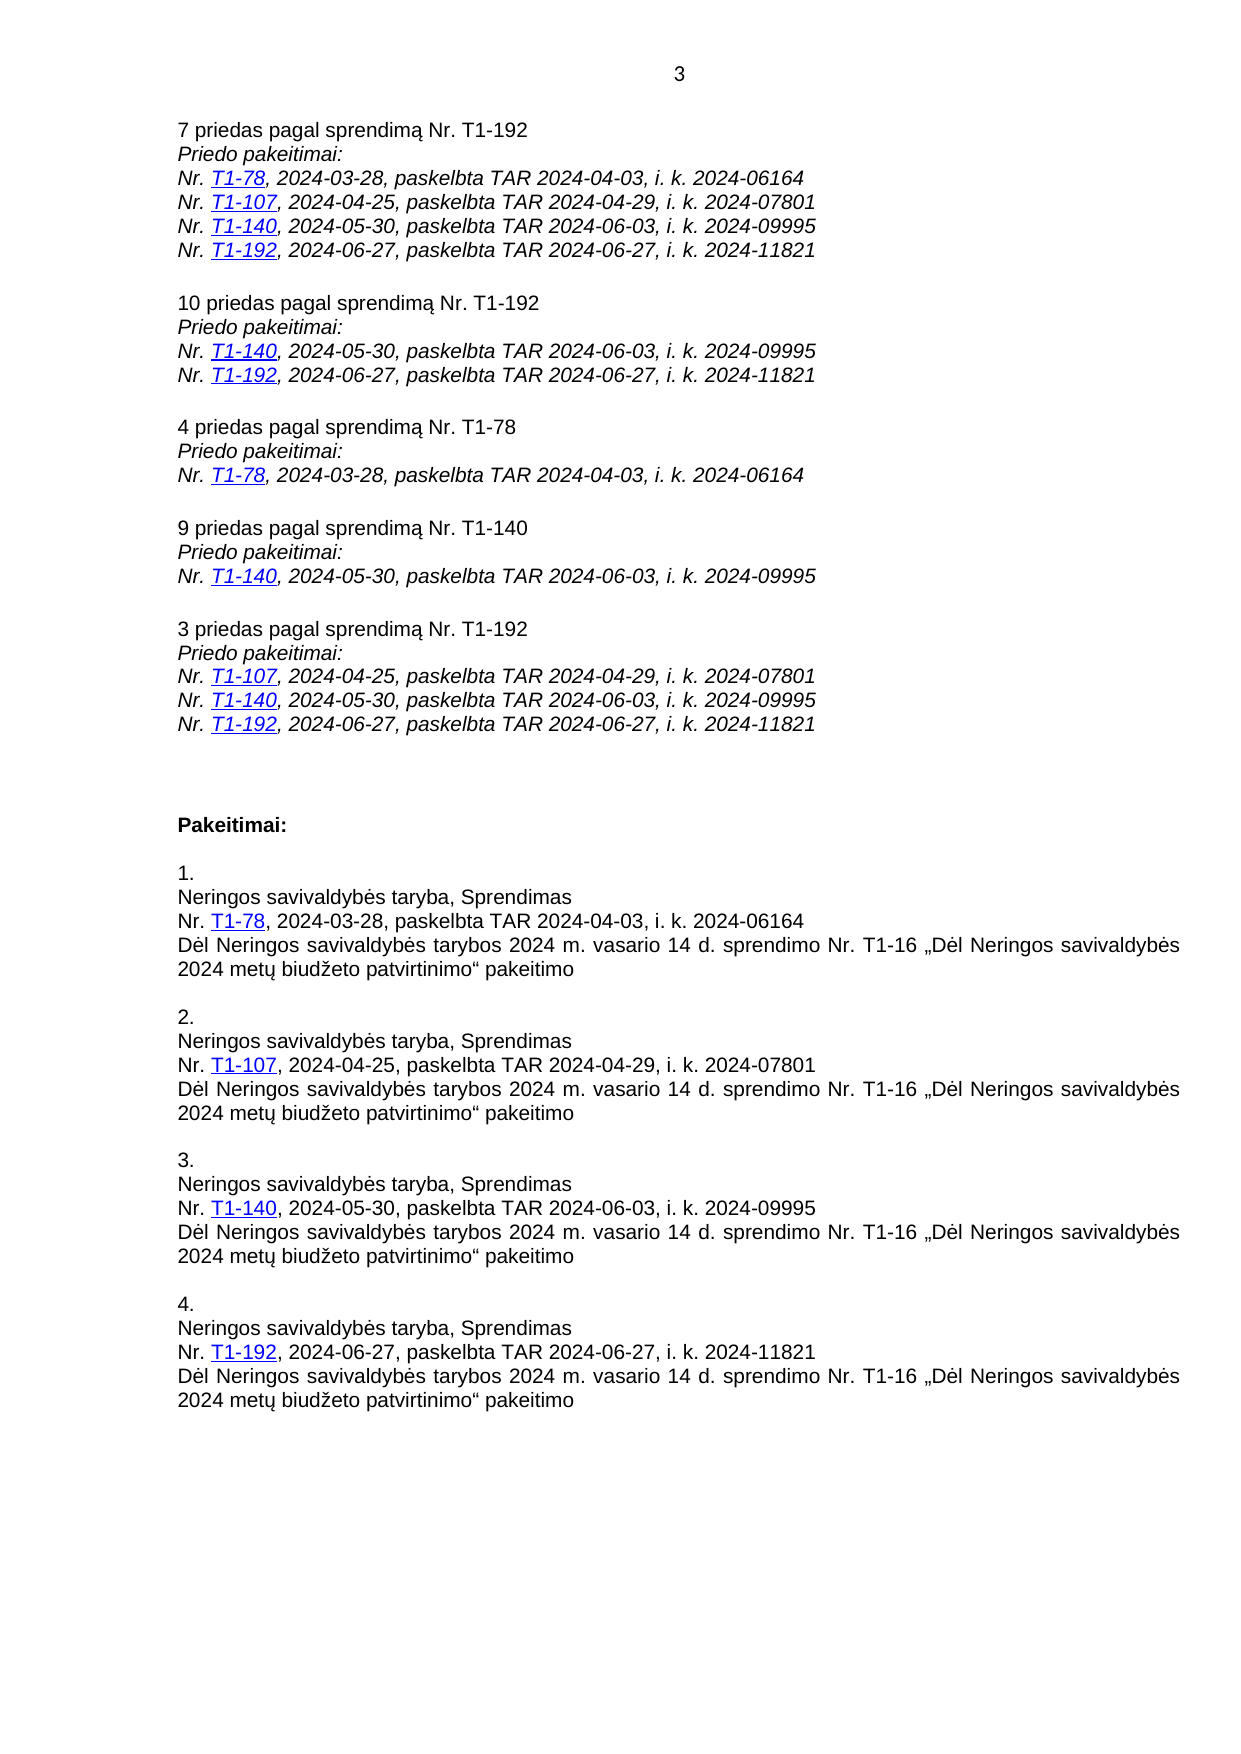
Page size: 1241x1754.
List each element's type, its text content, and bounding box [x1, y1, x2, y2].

text Priedo pakeitimai: [177, 142, 1181, 166]
text Nr. T1-192, 2024-06-27, paskelbta TAR 2024-06-27, i. k. 2024-11821 [177, 1340, 1181, 1364]
text 1. [177, 861, 1181, 885]
text Priedo pakeitimai: [177, 314, 1181, 338]
text 4. [177, 1292, 1181, 1316]
text Nr. T1-192, 2024-06-27, paskelbta TAR 2024-06-27, i. k. 2024-11821 [177, 238, 1181, 262]
text Nr. T1-140, 2024-05-30, paskelbta TAR 2024-06-03, i. k. 2024-09995 [177, 338, 1181, 362]
text Neringos savivaldybės taryba, Sprendimas [177, 1172, 1181, 1196]
text Nr. T1-107, 2024-04-25, paskelbta TAR 2024-04-29, i. k. 2024-07801 [177, 1052, 1181, 1076]
text Priedo pakeitimai: [177, 640, 1181, 664]
text 7 priedas pagal sprendimą Nr. T1-192 [177, 118, 1181, 142]
text Nr. T1-140, 2024-05-30, paskelbta TAR 2024-06-03, i. k. 2024-09995 [177, 564, 1181, 588]
text 4 priedas pagal sprendimą Nr. T1-78 [177, 415, 1181, 439]
text Dėl Neringos savivaldybės tarybos 2024 m. vasario 14 d. sprendimo Nr. T1-16 „Dėl Neringos savivaldybės 2024 metų biudžeto patvirtinimo“ pakeitimo [177, 1364, 1181, 1412]
text Nr. T1-140, 2024-05-30, paskelbta TAR 2024-06-03, i. k. 2024-09995 [177, 688, 1181, 712]
text Nr. T1-107, 2024-04-25, paskelbta TAR 2024-04-29, i. k. 2024-07801 [177, 664, 1181, 688]
text Neringos savivaldybės taryba, Sprendimas [177, 885, 1181, 909]
text Pakeitimai: [177, 813, 1181, 837]
text Nr. T1-140, 2024-05-30, paskelbta TAR 2024-06-03, i. k. 2024-09995 [177, 1196, 1181, 1220]
text 2. [177, 1004, 1181, 1028]
text 3. [177, 1148, 1181, 1172]
text Neringos savivaldybės taryba, Sprendimas [177, 1028, 1181, 1052]
text 10 priedas pagal sprendimą Nr. T1-192 [177, 291, 1181, 314]
text Nr. T1-78, 2024-03-28, paskelbta TAR 2024-04-03, i. k. 2024-06164 [177, 166, 1181, 190]
text 9 priedas pagal sprendimą Nr. T1-140 [177, 516, 1181, 540]
text Nr. T1-140, 2024-05-30, paskelbta TAR 2024-06-03, i. k. 2024-09995 [177, 214, 1181, 238]
text Priedo pakeitimai: [177, 540, 1181, 564]
text 3 priedas pagal sprendimą Nr. T1-192 [177, 616, 1181, 640]
text Nr. T1-78, 2024-03-28, paskelbta TAR 2024-04-03, i. k. 2024-06164 [177, 909, 1181, 933]
text Nr. T1-78, 2024-03-28, paskelbta TAR 2024-04-03, i. k. 2024-06164 [177, 463, 1181, 487]
text Neringos savivaldybės taryba, Sprendimas [177, 1316, 1181, 1340]
text Dėl Neringos savivaldybės tarybos 2024 m. vasario 14 d. sprendimo Nr. T1-16 „Dėl Neringos savivaldybės 2024 metų biudžeto patvirtinimo“ pakeitimo [177, 1220, 1181, 1268]
text Priedo pakeitimai: [177, 439, 1181, 463]
text Nr. T1-107, 2024-04-25, paskelbta TAR 2024-04-29, i. k. 2024-07801 [177, 190, 1181, 214]
text Nr. T1-192, 2024-06-27, paskelbta TAR 2024-06-27, i. k. 2024-11821 [177, 362, 1181, 386]
text Nr. T1-192, 2024-06-27, paskelbta TAR 2024-06-27, i. k. 2024-11821 [177, 712, 1181, 736]
text Dėl Neringos savivaldybės tarybos 2024 m. vasario 14 d. sprendimo Nr. T1-16 „Dėl Neringos savivaldybės 2024 metų biudžeto patvirtinimo“ pakeitimo [177, 933, 1181, 981]
text Dėl Neringos savivaldybės tarybos 2024 m. vasario 14 d. sprendimo Nr. T1-16 „Dėl Neringos savivaldybės 2024 metų biudžeto patvirtinimo“ pakeitimo [177, 1076, 1181, 1124]
